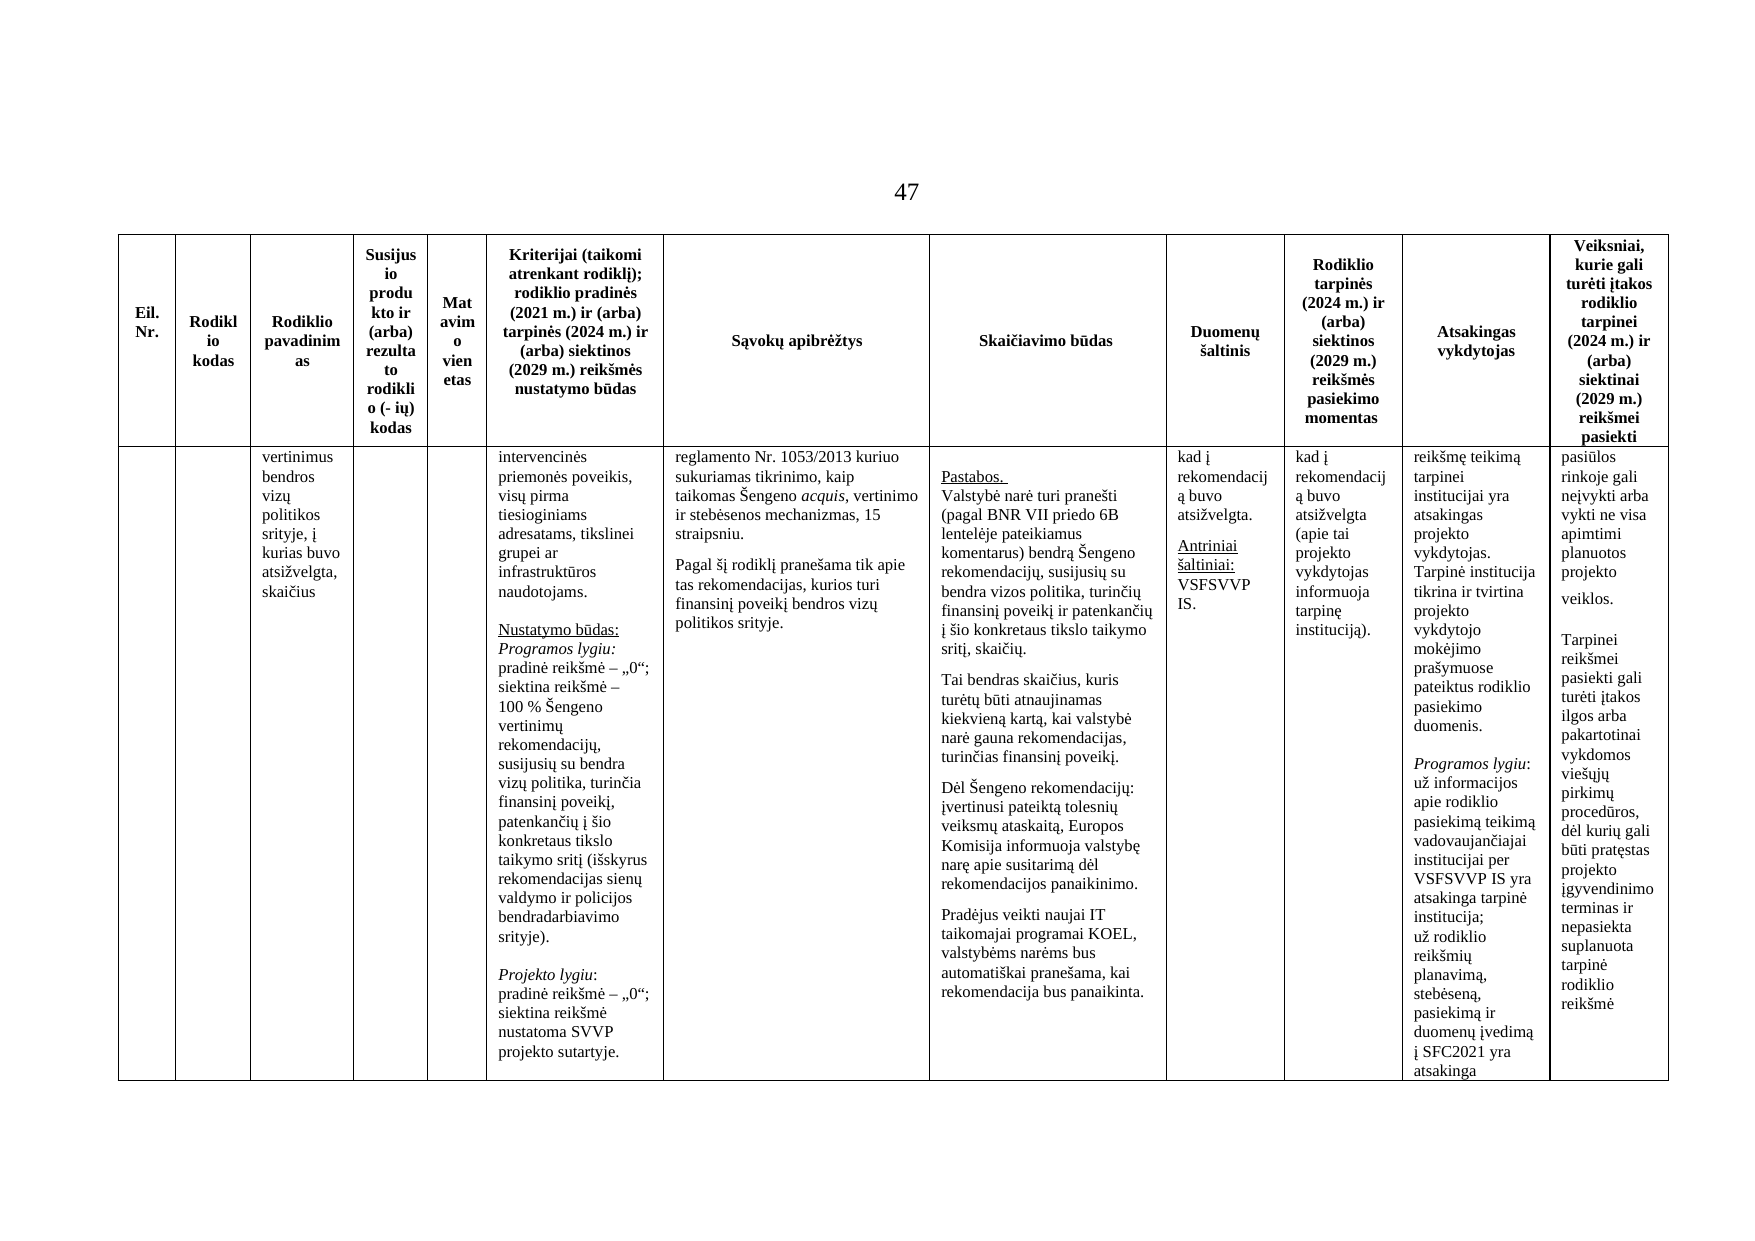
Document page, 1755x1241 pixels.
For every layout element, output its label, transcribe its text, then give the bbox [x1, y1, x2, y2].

table_cell [176, 447, 250, 1080]
table_cell reikšmę teikimą tarpinei institucijai yra atsakingas projekto vykdytojas. Tarpinė institucija tikrina ir tvirtina projekto vykdytojo mokėjimo prašymuose pateiktus rodiklio pasiekimo duomenis. Programos lygiu: už informacijos apie rodiklio pasiekimą teikimą vadovaujančiajai institucijai per VSFSVVP IS yra atsakinga tarpinė institucija; už rodiklio reikšmių planavimą, stebėseną, pasiekimą ir duomenų įvedimą į SFC2021 yra atsakinga [1403, 447, 1549, 1080]
table_header Duomenų šaltinis [1167, 235, 1284, 446]
table_cell reglamento Nr. 1053/2013 kuriuo sukuriamas tikrinimo, kaip taikomas Šengeno acquis, vertinimo ir stebėsenos mechanizmas, 15 straipsniu. Pagal šį rodiklį pranešama tik apie tas rekomendacijas, kurios turi finansinį poveikį bendros vizų politikos srityje. [664, 447, 929, 1080]
table_header Matavimo vienetas [428, 235, 486, 446]
table_header Rodiklio pavadinimas [251, 235, 353, 446]
table_header Rodiklio kodas [176, 235, 250, 446]
table_cell vertinimus bendros vizų politikos srityje, į kurias buvo atsižvelgta, skaičius [251, 447, 353, 1080]
table_cell kad į rekomendaciją buvo atsižvelgta. Antriniai šaltiniai: VSFSVVP IS. [1167, 447, 1284, 1080]
table_header Veiksniai, kurie gali turėti įtakos rodiklio tarpinei (2024 m.) ir (arba) siektinai (2029 m.) reikšmei pasiekti [1551, 235, 1668, 446]
table_cell [119, 447, 175, 1080]
table_cell Pastabos. Valstybė narė turi pranešti (pagal BNR VII priedo 6B lentelėje pateikiamus komentarus) bendrą Šengeno rekomendacijų, susijusių su bendra vizos politika, turinčių finansinį poveikį ir patenkančių į šio konkretaus tikslo taikymo sritį, skaičių. Tai bendras skaičius, kuris turėtų būti atnaujinamas kiekvieną kartą, kai valstybė narė gauna rekomendacijas, turinčias finansinį poveikį. Dėl Šengeno rekomendacijų: įvertinusi pateiktą tolesnių veiksmų ataskaitą, Europos Komisija informuoja valstybę narę apie susitarimą dėl rekomendacijos panaikinimo. Pradėjus veikti naujai IT taikomajai programai KOEL, valstybėms narėms bus automatiškai pranešama, kai rekomendacija bus panaikinta. [930, 447, 1166, 1080]
table_header Rodiklio tarpinės (2024 m.) ir (arba) siektinos (2029 m.) reikšmės pasiekimo momentas [1285, 235, 1402, 446]
table_header Atsakingas vykdytojas [1403, 235, 1549, 446]
table_header Eil. Nr. [119, 235, 175, 446]
table_header Kriterijai (taikomi atrenkant rodiklį); rodiklio pradinės (2021 m.) ir (arba) tarpinės (2024 m.) ir (arba) siektinos (2029 m.) reikšmės nustatymo būdas [487, 235, 663, 446]
table_cell [428, 447, 486, 1080]
table_header Susijusio produkto ir (arba) rezultato rodiklio (- ių) kodas [354, 235, 427, 446]
table_header Sąvokų apibrėžtys [664, 235, 929, 446]
table_cell pasiūlos rinkoje gali neįvykti arba vykti ne visa apimtimi planuotos projekto veiklos. Tarpinei reikšmei pasiekti gali turėti įtakos ilgos arba pakartotinai vykdomos viešųjų pirkimų procedūros, dėl kurių gali būti pratęstas projekto įgyvendinimo terminas ir nepasiekta suplanuota tarpinė rodiklio reikšmė [1551, 447, 1668, 1080]
table_header Skaičiavimo būdas [930, 235, 1166, 446]
table_cell intervencinės priemonės poveikis, visų pirma tiesioginiams adresatams, tikslinei grupei ar infrastruktūros naudotojams. Nustatymo būdas: Programos lygiu: pradinė reikšmė – „0“; siektina reikšmė – 100 % Šengeno vertinimų rekomendacijų, susijusių su bendra vizų politika, turinčia finansinį poveikį, patenkančių į šio konkretaus tikslo taikymo sritį (išskyrus rekomendacijas sienų valdymo ir policijos bendradarbiavimo srityje). Projekto lygiu: pradinė reikšmė – „0“; siektina reikšmė nustatoma SVVP projekto sutartyje. [487, 447, 663, 1080]
table_cell [354, 447, 427, 1080]
table_cell kad į rekomendaciją buvo atsižvelgta (apie tai projekto vykdytojas informuoja tarpinę instituciją). [1285, 447, 1402, 1080]
